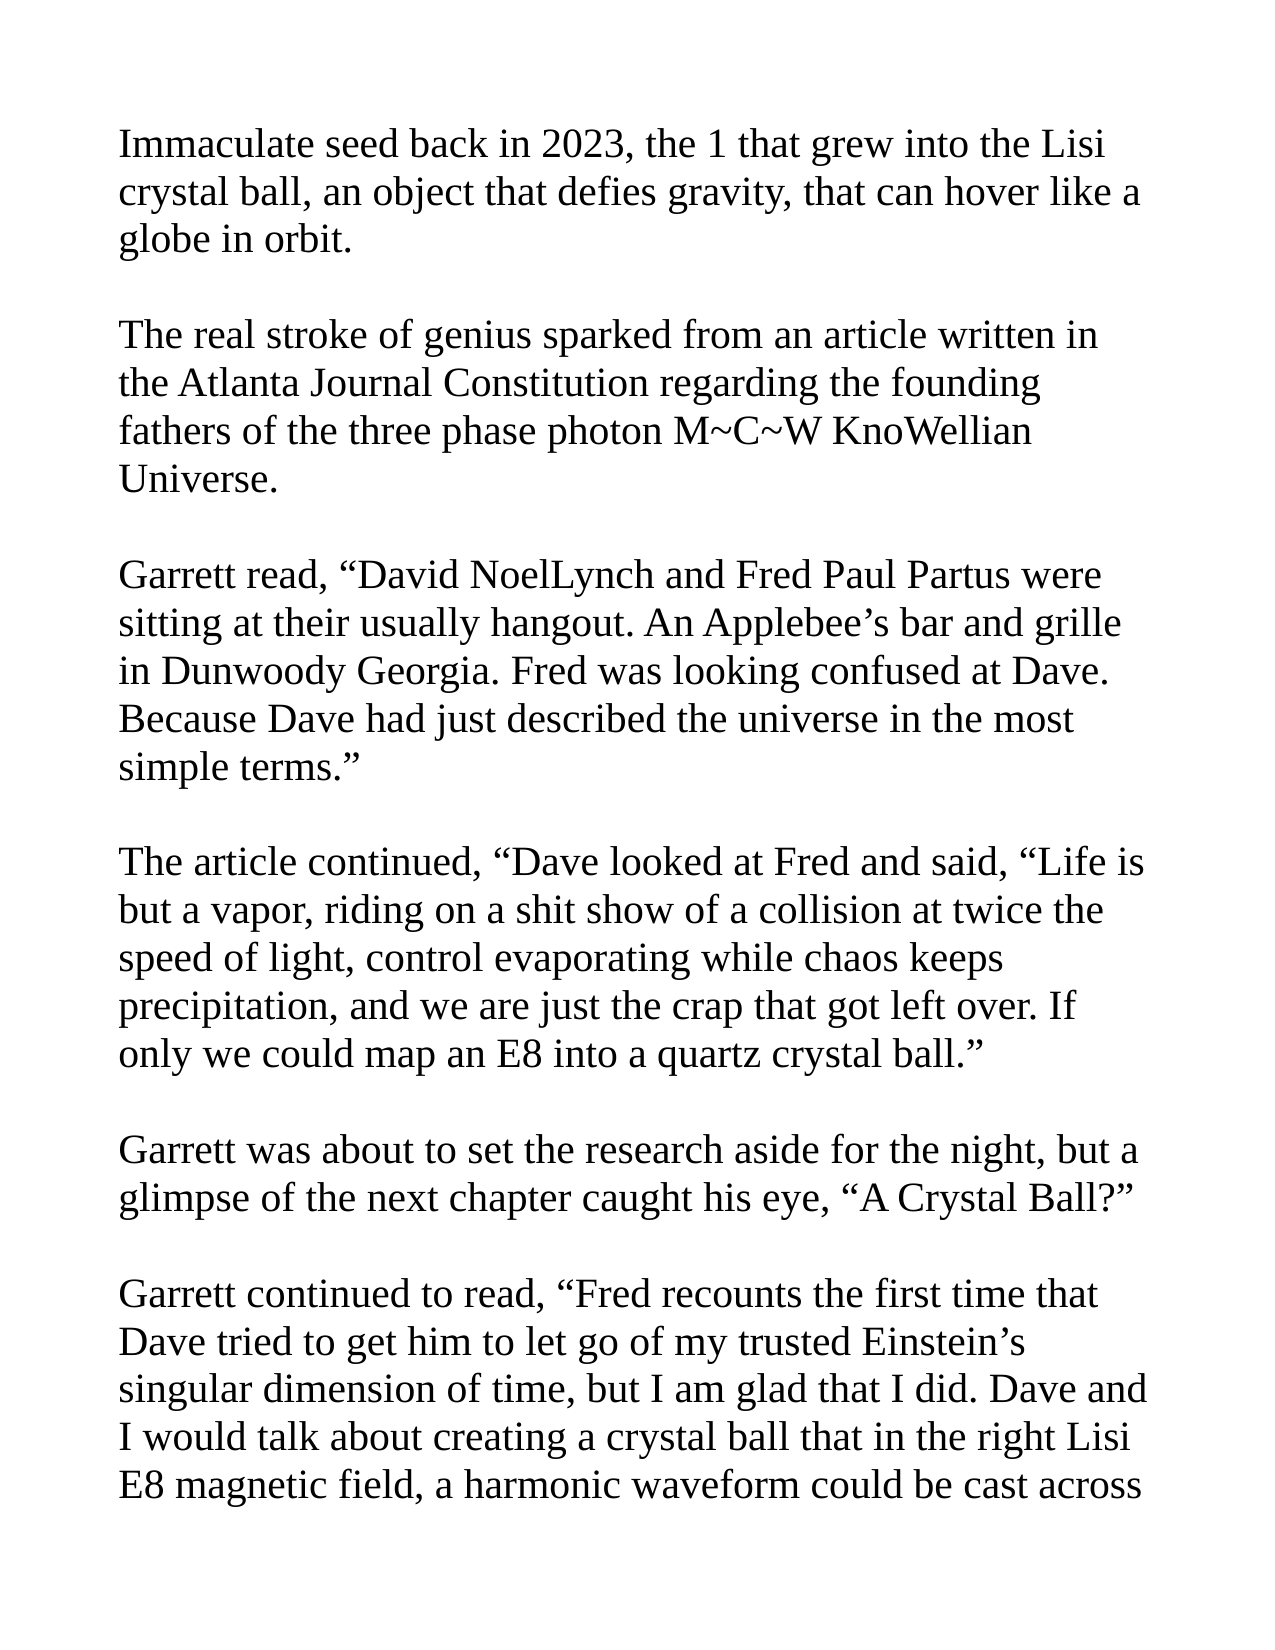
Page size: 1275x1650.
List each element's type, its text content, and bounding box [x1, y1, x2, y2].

text Immaculate seed back in 2023, the 1 that grew into the Lisi crystal ball, an object that defies gravity, that can hover like a globe in orbit. The real stroke of genius sparked from an article written in the Atlanta Journal Constitution regarding the founding fathers of the three phase photon M~C~W KnoWellian Universe. [118, 118, 1157, 501]
text Garrett read, “David NoelLynch and Fred Paul Partus were sitting at their usually hangout. An Applebee’s bar and grille in Dunwoody Georgia. Fred was looking confused at Dave. Because Dave had just described the universe in the most simple terms.” The article continued, “Dave looked at Fred and said, “Life is but a vapor, riding on a shit show of a collision at twice the speed of light, control evaporating while chaos keeps precipitation, and we are just the crap that got left over. If only we could map an E8 into a quartz crystal ball.” Garrett was about to set the research aside for the night, but a glimpse of the next chapter caught his eye, “A Crystal Ball?” Garrett continued to read, “Fred recounts the first time that Dave tried to get him to let go of my trusted Einstein’s singular dimension of time, but I am glad that I did. Dave and I would talk about creating a crystal ball that in the right Lisi E8 magnetic field, a harmonic waveform could be cast across [118, 549, 1157, 1508]
